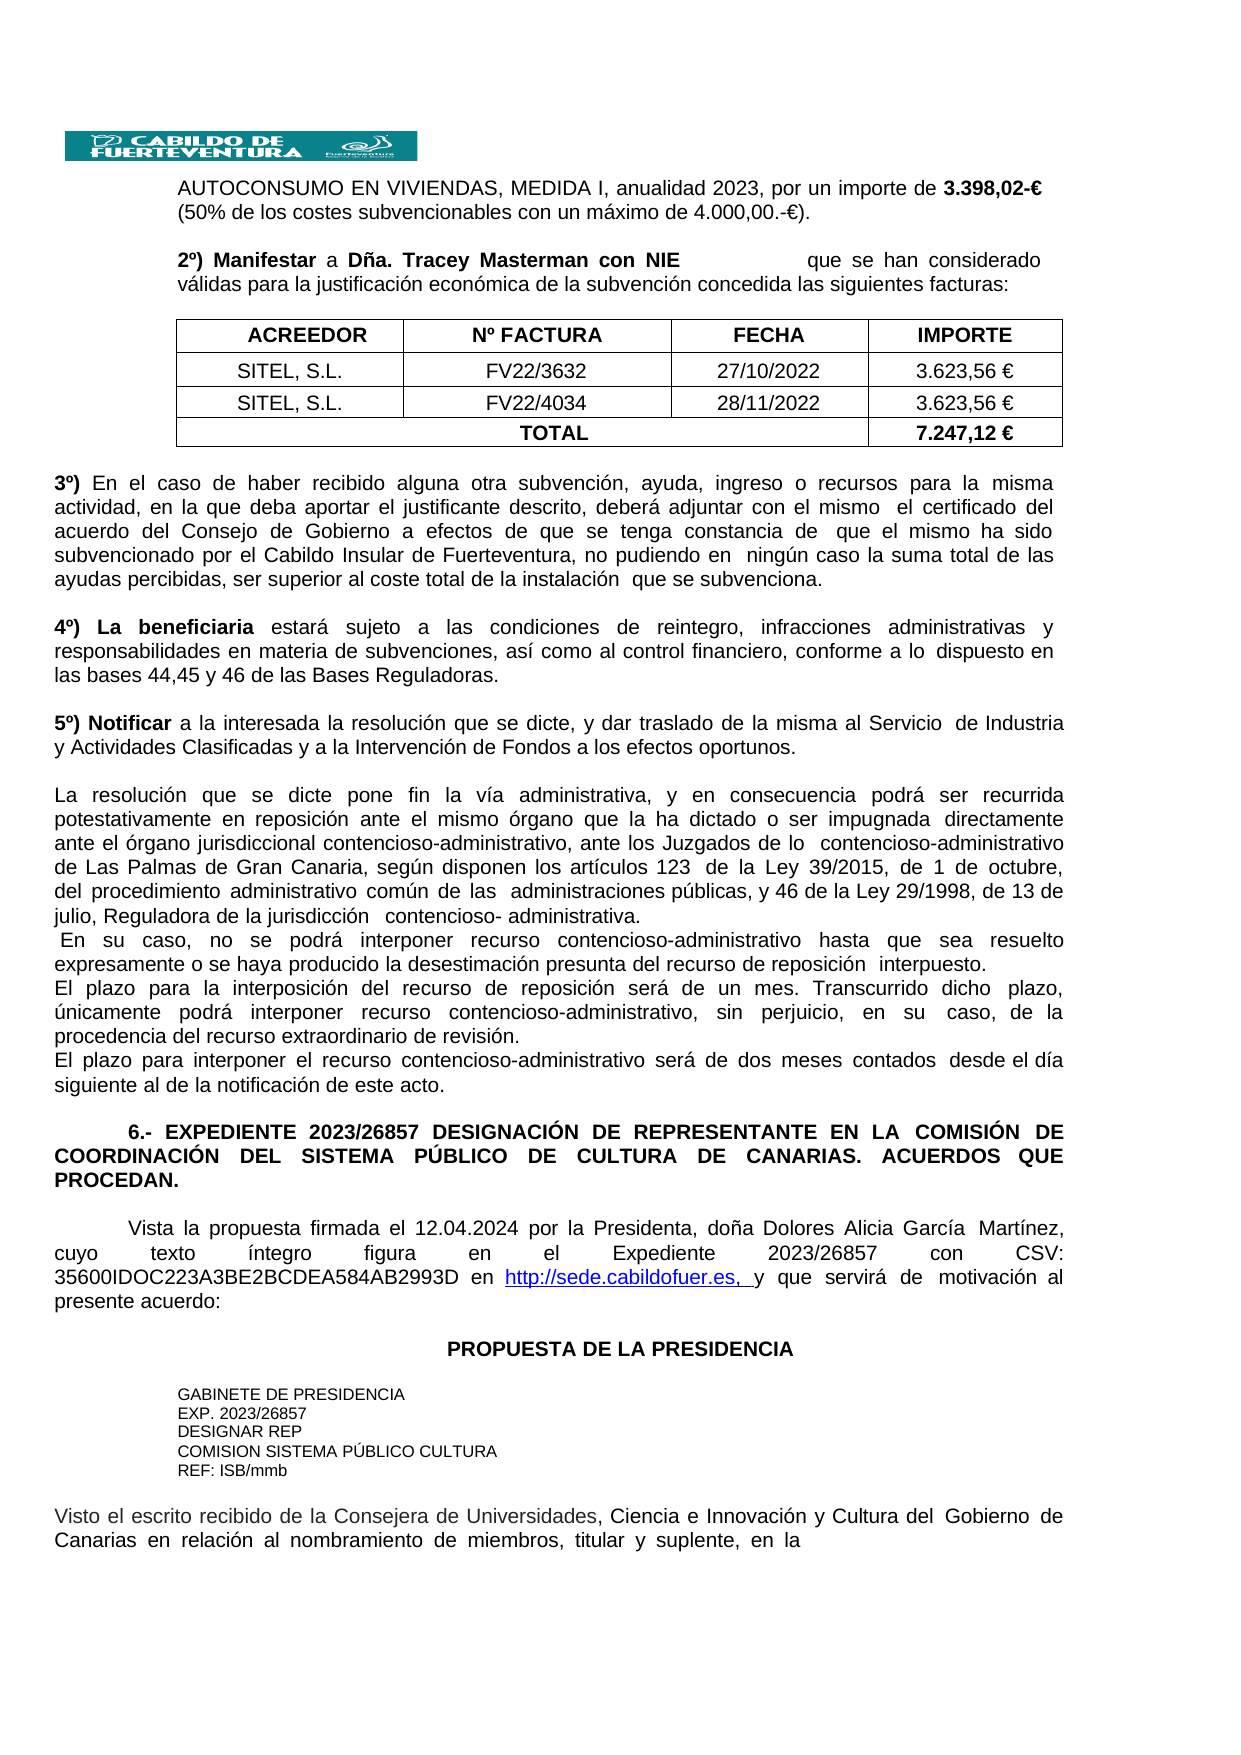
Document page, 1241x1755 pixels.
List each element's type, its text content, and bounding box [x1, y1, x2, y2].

table_cell 3.623,56 € [869, 387, 1062, 417]
table_header IMPORTE [869, 320, 1062, 352]
text 3º) En el caso de haber recibido alguna otra subvención, ayuda, ingreso o recursos para la misma actividad, en la que deba aportar el justificante descrito, deberá adjuntar con el mismo el certificado del acuerdo del Consejo de Gobierno a efectos de que se tenga constancia de que el mismo ha sido subvencionado por el Cabildo Insular de Fuerteventura, no pudiendo en ningún caso la suma total de las ayudas percibidas, ser superior al coste total de la instalación que se subvenciona. [54, 470, 1054, 591]
table_header Nº FACTURA [404, 320, 671, 352]
table_cell 28/11/2022 [672, 387, 868, 417]
table_cell FV22/3632 [404, 353, 671, 386]
text (50% de los costes subvencionables con un máximo de 4.000,00.-€). [177, 200, 1076, 224]
text Visto el escrito recibido de la Consejera de Universidades, Ciencia e Innovación y Cultura del Gobierno de Canarias en relación al nombramiento de miembros, titular y suplente, en la [54, 1504, 1064, 1552]
text 5º) Notificar a la interesada la resolución que se dicte, y dar traslado de la misma al Servicio de Industria y Actividades Clasificadas y a la Intervención de Fondos a los efectos oportunos. [54, 710, 1064, 758]
text GABINETE DE PRESIDENCIA EXP. 2023/26857 [177, 1384, 440, 1423]
text COMISION SISTEMA PÚBLICO CULTURA [177, 1442, 1076, 1461]
table_header FECHA [672, 320, 868, 352]
text La resolución que se dicte pone fin la vía administrativa, y en consecuencia podrá ser recurrida potestativamente en reposición ante el mismo órgano que la ha dictado o ser impugnada directamente ante el órgano jurisdiccional contencioso-administrativo, ante los Juzgados de lo contencioso-administrativo de Las Palmas de Gran Canaria, según disponen los artículos 123 de la Ley 39/2015, de 1 de octubre, del procedimiento administrativo común de las administraciones públicas, y 46 de la Ley 29/1998, de 13 de julio, Reguladora de la jurisdicción contencioso- administrativa. [54, 783, 1064, 928]
table_cell 3.623,56 € [869, 353, 1062, 386]
table_cell TOTAL [177, 418, 868, 446]
text 2º) Manifestar a Dña. Tracey Masterman con NIE que se han considerado válidas para la justificación económica de la subvención concedida las siguientes facturas: [177, 247, 1062, 296]
picture [65, 131, 418, 161]
text El plazo para interponer el recurso contencioso-administrativo será de dos meses contados desde el día siguiente al de la notificación de este acto. [54, 1048, 1064, 1096]
text El plazo para la interposición del recurso de reposición será de un mes. Transcurrido dicho plazo, únicamente podrá interponer recurso contencioso-administrativo, sin perjuicio, en su caso, de la procedencia del recurso extraordinario de revisión. [54, 976, 1064, 1048]
table_cell FV22/4034 [404, 387, 671, 417]
subtitle 6.- EXPEDIENTE 2023/26857 DESIGNACIÓN DE REPRESENTANTE EN LA COMISIÓN DE COORDINACIÓN DEL SISTEMA PÚBLICO DE CULTURA DE CANARIAS. ACUERDOS QUE PROCEDAN. [54, 1120, 1064, 1192]
table_header ACREEDOR [177, 320, 403, 352]
table_cell SITEL, S.L. [177, 387, 403, 417]
text 4º) La beneficiaria estará sujeto a las condiciones de reintegro, infracciones administrativas y responsabilidades en materia de subvenciones, así como al control financiero, conforme a lo dispuesto en las bases 44,45 y 46 de las Bases Reguladoras. [54, 614, 1054, 687]
table_cell 7.247,12 € [869, 418, 1062, 446]
table_cell SITEL, S.L. [177, 353, 403, 386]
text DESIGNAR REP [177, 1423, 1076, 1442]
text AUTOCONSUMO EN VIVIENDAS, MEDIDA I, anualidad 2023, por un importe de 3.398,02-€ [177, 175, 1076, 199]
text REF: ISB/mmb [177, 1461, 1076, 1480]
text En su caso, no se podrá interponer recurso contencioso-administrativo hasta que sea resuelto expresamente o se haya producido la desestimación presunta del recurso de reposición interpuesto. [54, 928, 1064, 976]
table_cell 27/10/2022 [672, 353, 868, 386]
text Vista la propuesta firmada el 12.04.2024 por la Presidenta, doña Dolores Alicia García Martínez, cuyo texto íntegro figura en el Expediente 2023/26857 con CSV: 35600IDOC223A3BE2BCDEA584AB2993D en http://sede.cabildofuer.es, y que servirá de motivación al presente acuerdo: [54, 1216, 1064, 1313]
subtitle PROPUESTA DE LA PRESIDENCIA [447, 1336, 794, 1360]
